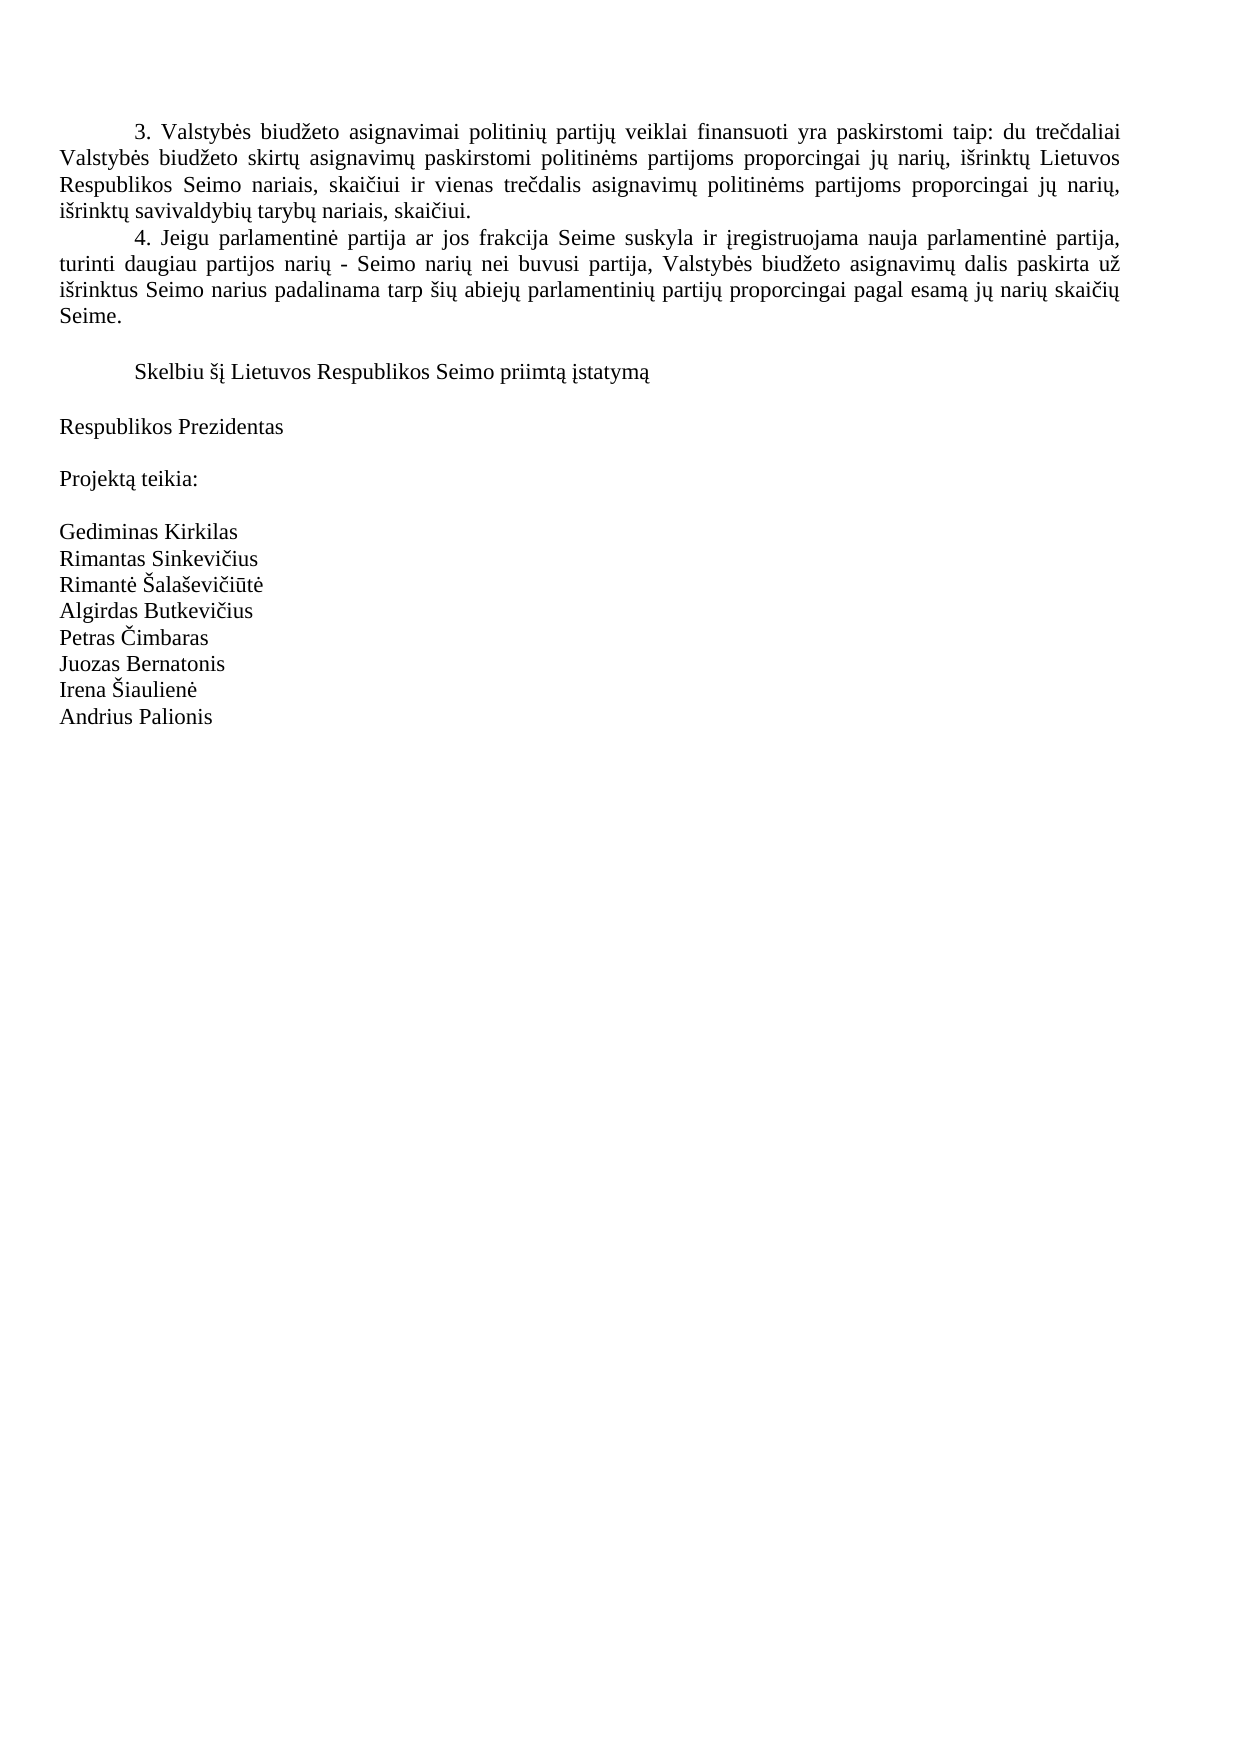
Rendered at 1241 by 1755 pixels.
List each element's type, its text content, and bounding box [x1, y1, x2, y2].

text Juozas Bernatonis [59, 650, 1122, 676]
text Skelbiu šį Lietuvos Respublikos Seimo priimtą įstatymą [59, 358, 1122, 384]
text Gediminas Kirkilas [59, 518, 1122, 544]
text Rimantė Šalaševičiūtė [59, 571, 1122, 597]
text Projektą teikia: [59, 466, 1122, 492]
text Irena Šiaulienė [59, 676, 1122, 703]
text Petras Čimbaras [59, 624, 1122, 650]
text 4. Jeigu parlamentinė partija ar jos frakcija Seime suskyla ir įregistruojama nauja parlamentinė partija, turinti daugiau partijos narių - Seimo narių nei buvusi partija, Valstybės biudžeto asignavimų dalis paskirta už išrinktus Seimo narius padalinama tarp šių abiejų parlamentinių partijų proporcingai pagal esamą jų narių skaičių Seime. [59, 223, 1122, 329]
text 3. Valstybės biudžeto asignavimai politinių partijų veiklai finansuoti yra paskirstomi taip: du trečdaliai Valstybės biudžeto skirtų asignavimų paskirstomi politinėms partijoms proporcingai jų narių, išrinktų Lietuvos Respublikos Seimo nariais, skaičiui ir vienas trečdalis asignavimų politinėms partijoms proporcingai jų narių, išrinktų savivaldybių tarybų nariais, skaičiui. [59, 118, 1122, 223]
text Rimantas Sinkevičius [59, 544, 1122, 571]
text Algirdas Butkevičius [59, 597, 1122, 624]
text Andrius Palionis [59, 703, 1122, 729]
text Respublikos Prezidentas [59, 413, 1122, 439]
